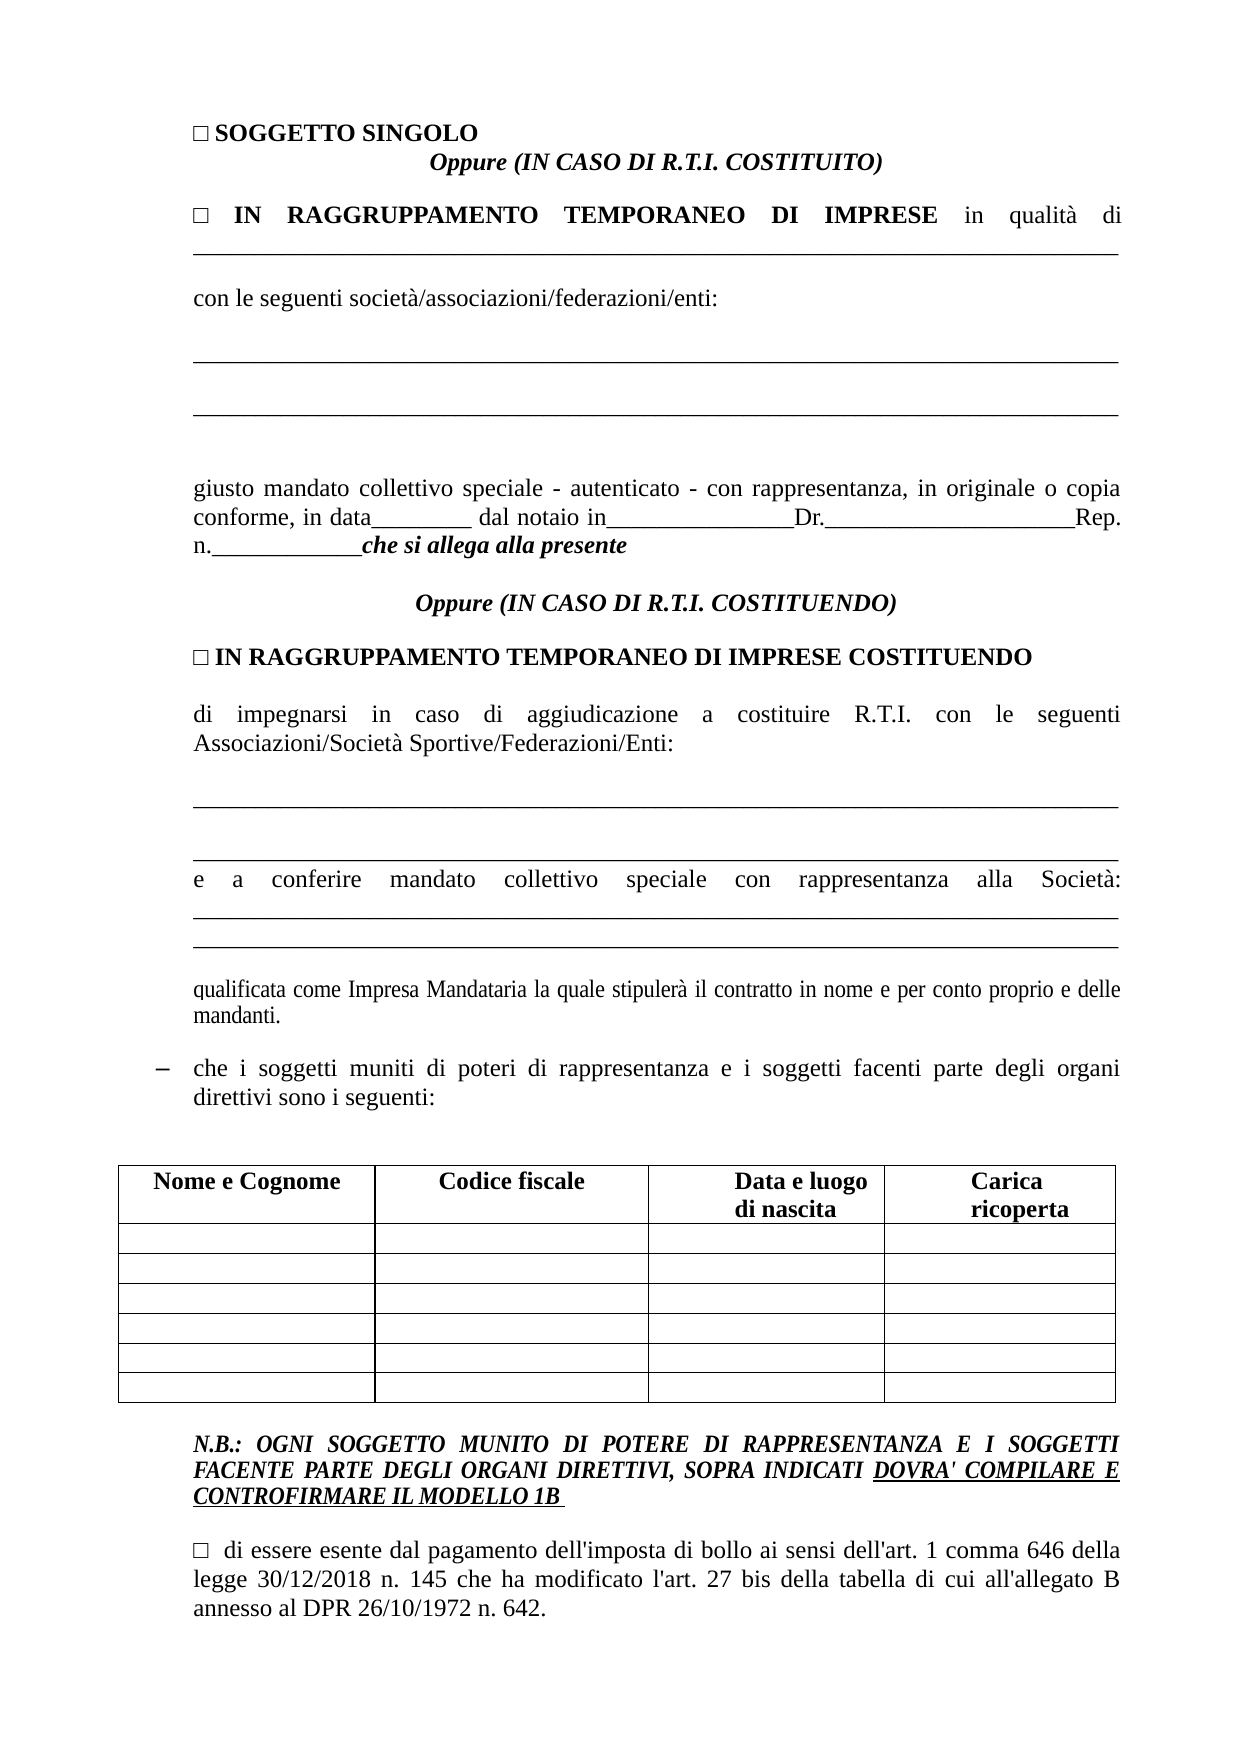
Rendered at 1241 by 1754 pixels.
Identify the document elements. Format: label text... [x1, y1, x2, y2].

table_cell [119, 1373, 374, 1402]
table_cell [376, 1373, 648, 1402]
table_header Carica ricoperta [885, 1166, 1115, 1223]
table_cell [649, 1224, 884, 1253]
table_header Codice fiscale [376, 1166, 648, 1223]
table_cell [649, 1373, 884, 1402]
list __________________________________________________________________________ [156, 782, 1122, 811]
list __________________________________________________________________________ [156, 391, 1122, 419]
list con le seguenti società/associazioni/federazioni/enti: [156, 283, 1122, 312]
table_cell [376, 1344, 648, 1372]
list giusto mandato collettivo speciale - autenticato - con rappresentanza, in originale o copia conforme, in data________ dal notaio in_______________Dr.____________________Rep. n.____________che si allega alla presente [156, 473, 1122, 559]
list □ IN RAGGRUPPAMENTO TEMPORANEO DI IMPRESE COSTITUENDO [156, 642, 1122, 671]
table_cell [885, 1254, 1115, 1283]
list __________________________________________________________________________ [156, 836, 1122, 864]
table_cell [119, 1224, 374, 1253]
list □ SOGGETTO SINGOLO [156, 118, 1122, 147]
list Oppure (IN CASO DI R.T.I. COSTITUENDO) [156, 588, 1122, 617]
table_cell [119, 1314, 374, 1342]
list Oppure (IN CASO DI R.T.I. COSTITUITO) [156, 147, 1122, 176]
list __________________________________________________________________________ [156, 337, 1122, 366]
list che i soggetti muniti di poteri di rappresentanza e i soggetti facenti parte degli organi direttivi sono i seguenti: [156, 1053, 1122, 1111]
table_cell [119, 1254, 374, 1283]
table_cell [649, 1284, 884, 1313]
table_header Data e luogo di nascita [649, 1166, 884, 1223]
table_cell [885, 1373, 1115, 1402]
table_cell [885, 1344, 1115, 1372]
table_cell [885, 1224, 1115, 1253]
list N.B.: OGNI SOGGETTO MUNITO DI POTERE DI RAPPRESENTANZA E I SOGGETTI FACENTE PARTE DEGLI ORGANI DIRETTIVI, SOPRA INDICATI DOVRA' COMPILARE E CONTROFIRMARE IL MODELLO 1B [156, 1432, 1122, 1509]
table_cell [649, 1314, 884, 1342]
table_cell [119, 1344, 374, 1372]
table_cell [376, 1224, 648, 1253]
list e a conferire mandato collettivo speciale con rappresentanza alla Società: __________________________________________________________________________ [156, 864, 1122, 922]
table_cell [885, 1284, 1115, 1313]
table_cell [376, 1314, 648, 1342]
table_cell [119, 1284, 374, 1313]
table_cell [649, 1344, 884, 1372]
list □ di essere esente dal pagamento dell'imposta di bollo ai sensi dell'art. 1 comma 646 della legge 30/12/2018 n. 145 che ha modificato l'art. 27 bis della tabella di cui all'allegato B annesso al DPR 26/10/1972 n. 642. [156, 1536, 1122, 1622]
table_cell [376, 1254, 648, 1283]
list __________________________________________________________________________ [156, 922, 1122, 951]
table_header Nome e Cognome [119, 1166, 374, 1223]
list □ IN RAGGRUPPAMENTO TEMPORANEO DI IMPRESE in qualità di __________________________________________________________________________ [156, 201, 1122, 258]
table_cell [376, 1284, 648, 1313]
table_cell [885, 1314, 1115, 1342]
list di impegnarsi in caso di aggiudicazione a costituire R.T.I. con le seguenti Associazioni/Società Sportive/Federazioni/Enti: [156, 699, 1122, 757]
table_cell [649, 1254, 884, 1283]
list qualificata come Impresa Mandataria la quale stipulerà il contratto in nome e per conto proprio e delle mandanti. [156, 977, 1122, 1028]
